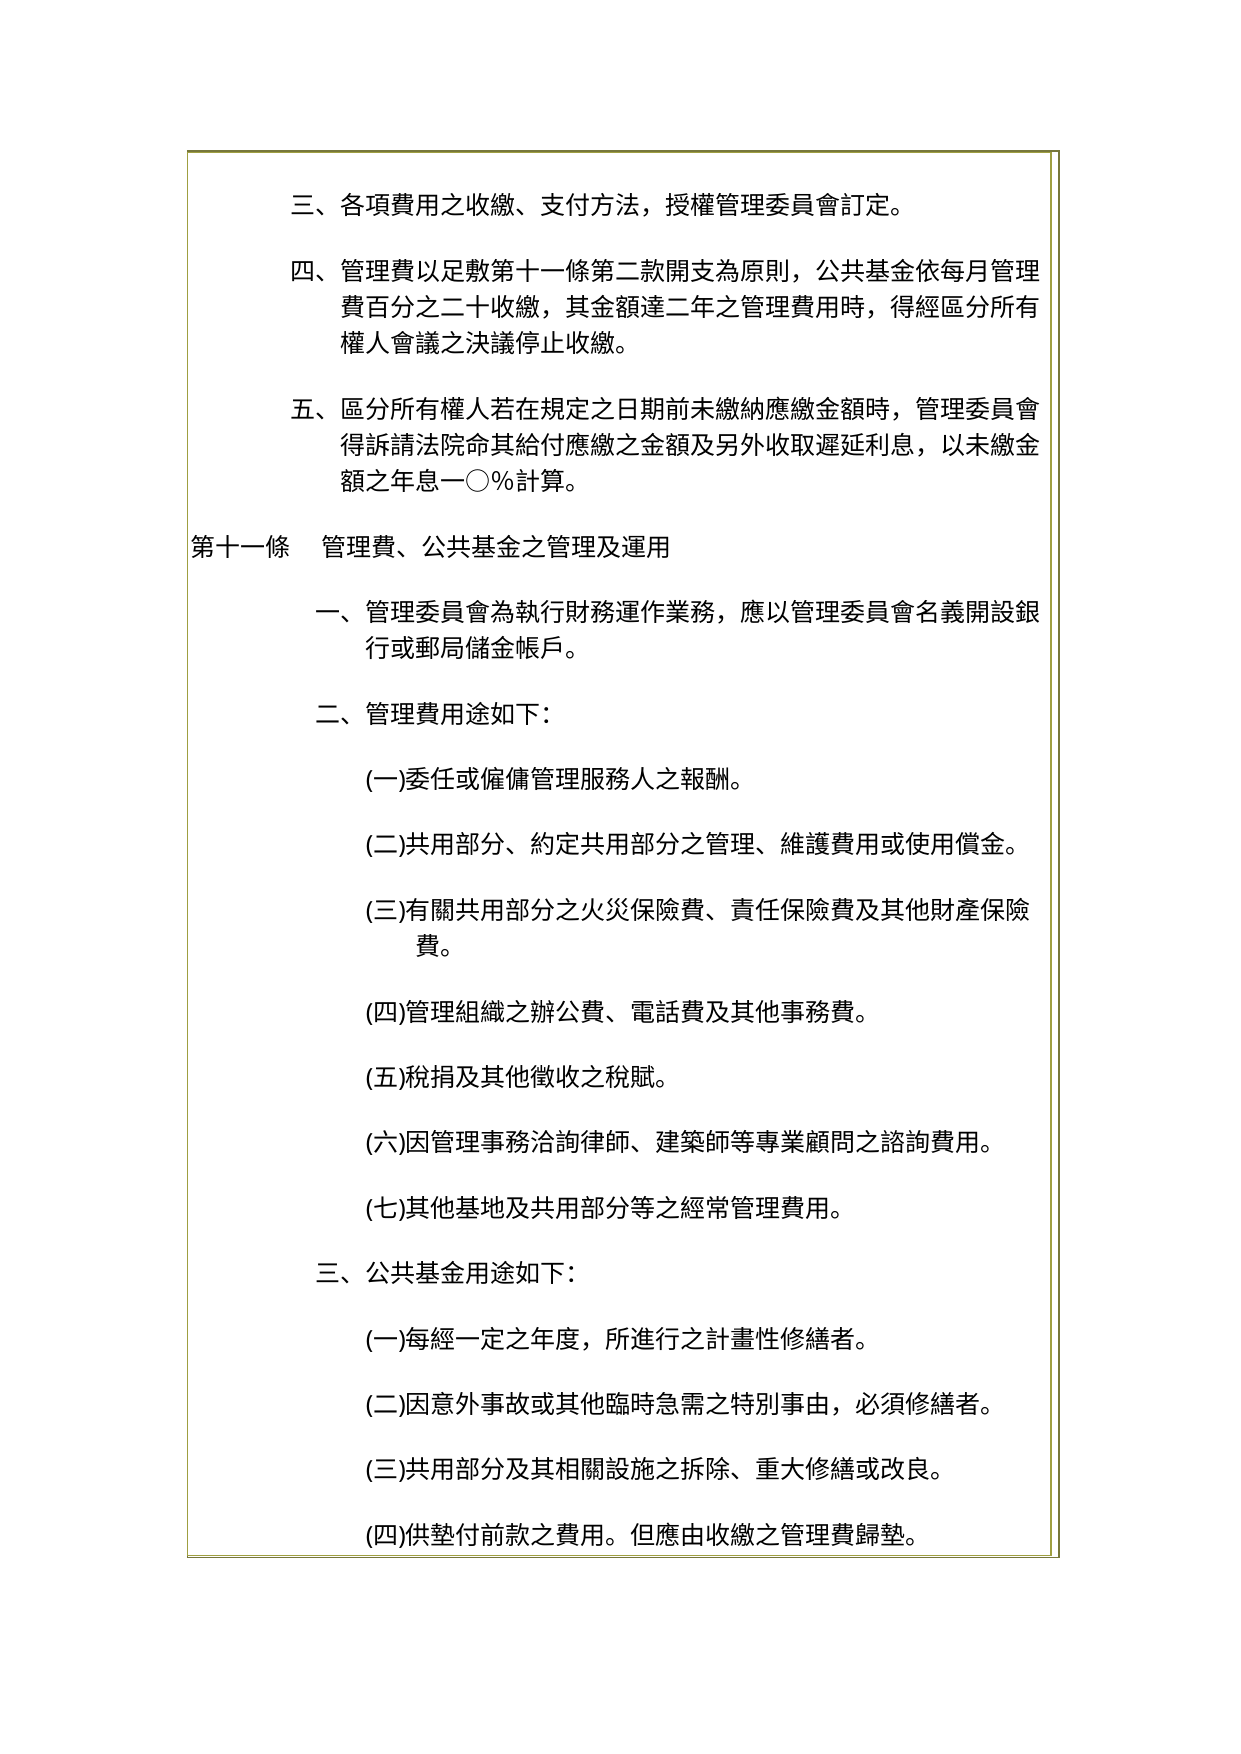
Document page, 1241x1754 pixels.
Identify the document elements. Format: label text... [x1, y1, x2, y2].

table_header 本 公寓大廈訂定規約條款如下，本公寓大廈全體區分所有權人、無權占有人及住戶均有遵守之義務： 第一條 本規約效力所及範圍 本規約效力及於本公寓大廈全體區分所有權人、無權占有人及住戶。 本公寓大廈之範圍如附件一中所載之基地、建築物及附屬設施 (以下簡稱標的物件) 。 第二條 專有部分、共用部分、約定專用部分、約定共用部分。 一、本公寓大廈專有部分、共用部分、約定專用部分、約定共用部分之範圍界定如后，其區劃界限詳如附件一標的物件之圖說。 (一)專有部分：指編釘獨立門牌號碼或所在地址證明之家戶，並登記為區分所有權人所有者。 (二)共用部分：指不屬專有部分與專有附屬建築物，而供共同使用者。 (三)約定專用部分：公寓大廈共用部分經約定供特定區分所有權人使用者，使用者名冊由管理委員會造冊保存。 (四)約定共用部分：公寓大廈專有部分經約定供共同使用者。 二、本公寓大廈法定空地、樓頂平臺為共用部分，應供全體區分所有權人及住戶共同使用，非經規約或區分所有權人會議之決議，不得約定為約定專用部分。但起造人或建築業者之買賣契約書或分管契約書已有約定時，從其約定。 三、本公寓大廈周圍上下、外牆面、樓頂平臺及不屬專有部分之防空避難設備，如有懸掛或設置廣告物之情事，應依法令及下列規定辦理(就下列三者勾選其一，未勾選者視為選擇1.之情形)： □1.有關懸掛或設置廣告物依公寓大廈管理條例第八條規定辦理。 □2.非經規約規定或區分所有權人會議之決議，不得懸掛或設置廣告物。 □3.應符合下列規定：(選此項者，應配合就得懸掛或設置廣告物之範圍、懸掛或設置廣告物之規格等加以規定)。 四、停車空間應依與起造人或建築業者之買賣契約書或分管契約書使用其約定專用部分。無買賣契約書或分管契約書且為共同持分之停車空間，經區分所有權人會議決議授權管理委員會得將部分之停車空間約定為約定專用部分供特定區分所有權人使用，其契約格式如附件二。 五、區分所有權人及住戶對於陽臺不得違建，如需裝置鐵窗時，不得妨礙消防逃生及救災機能，應先經管理委員會同意，方得裝設。 六、共用部分及約定共用部分劃設機車停車位，供住戶之機車停放，其相關管理規範依區分所有權人會議決議為之。 第三條 區分所有權人會議 一、區分所有權人會議由本公寓大廈全體區分所有權人組成，其定期會議及臨時會議之召開，依公寓大廈管理條例 (以下簡稱本條例) 第二十五條之規定，召集人由具區分所有權人身分之管理負責人或管理委員會主任委員擔任。 二、區分所有權人會議，應由召集人於開會前十日以書面載明開會內容，通知各區分所有權人。但有急迫情事須召開臨時會者，得於公告欄公告之；公告期間不得少於二日。管理委員之選任事項，應在前項開會通知中載明並公告之，不得以臨時動議提出。 三、下列各目事項，應經區分所有權人會議決議： (一)規約之訂定或變更。 (二)公寓大廈之重大修繕或改良。 (三)公寓大廈有本條例第十三條第二款或第三款情形之一須重建者。 (四)住戶之強制遷離或區分所有權之強制出讓。 (五)約定專用或約定共用事項。 (六)管理委員執行費用之支付項目及支付辦法。 (七)其他依法令需由區分所有權人會議決議之事項。 四、會議之目的如為專有部分之約定共用事項，應先經該專有部分之區分所有權人書面同意，始得成為議案。 五、約定專用部分變更時，應經使用該約定專用部分之區分所有權人同意。但該約定專用顯已違反公共利益，經管理委員會或管理負責人訴請法院判決確定者，不在此限。 六、會議之目的如對某專有部分之承租者或使用者有利害關係時，該等承租者或使用者經該專有部分之區分所有權人同意，得列席區分所有權人會議陳述其意見。 七、各專有部分之區分所有權人有一表決權。數人共有一專有部分者，該表決權應推由一人行使。 八、區分所有權人因故無法出席區分所有權人會議時，得以書面委託他人代理出席。但受託人於受託之區分所有權占全部區分所有權五分之一以上者，或以單一區分所有權計算之人數超過區分所有權人數五分之一者，其超過部分不予計算。代理人應於簽到前，提出區分所有權人之出席委託書，如附件三。 九、開會通知之發送，以開會前十日登錄之區分所有權人名冊為據。區分所有權人資格於開會前如有異動時，取得資格者，應出具相關證明文件。 十、區分所有權人會議討論事項，除第三款第一目至第五目應有區分所有權人三分之二以上及其區分所有權比例合計三分之二以上出席，以出席人數四分之三以上及其區分所有權比例占出席人數區分所有權四分之三以上之同意行之外，其餘決議均應有區分所有權人過半數及其區分所有權比例合計過半數之出席，以出席人數過半數及其區分所有權比例占出席人數區分所有權合計過半數之同意行之。 十一、區分所有權人會議依第十款規定未獲致決議、出席區分所有權人之人數或其區分所有權比例合計未達第十款定額者，召集人得就同一議案重新召集會議；其開議應有區分所有權人三人並五分之一以上及其區分所有權比例合計五分之一以上出席，以出席人數過半數及其區分所有權比例占出席人數區分所有權合計過半數之同意作成決議。前揭決議之會議紀錄依本條例第三十四條第一項規定送達各區分所有權人後，各區分所有權人得於七日內以書面表示反對意見。書面反對意見未超過全體區分所有權人及其區分所有權比例合計半數時，該決議視為成立。會議主席應於會議決議成立後十日內以書面送達全體區分所有權人並公告之。 十二、區分所有權人會議之出席人數與表決權之計算，於任一區分所有權人之區分所有權占全部區分所有權五分之一以上者，或任一區分所有權人所有之專有部分之個數超過全部專有部分個數總合之五分之一以上者，其超過部分不予計算。 十三、區分所有權人會議之決議事項，應作成會議紀錄，由主席簽名，於會後十五日內送達各區分所有權人並公告之。 十四、會議紀錄應包括下列內容： (一)開會時間、地點。 (二)出席區分所有權人總數、出席區分所有權人之區分所有權比例總數及所占之比例。 (三)討論事項之經過概要及決議事項內容。 第四條 公寓大廈有關文件之保管責任 規約、區分所有權人會議及管理委員會之會議紀錄、簽名簿、代理出席之委託書、使用執照謄本、竣工圖說、水電、消防、機械設施、管線圖說、公共安全檢查及消防安全設備檢修之申報文件、印鑑及有關文件應由管理委員會負保管之責，區分所有權人或利害關係人如有書面請求閱覽或影印時，不得拒絕。 第五條 管理委員會委員人數 為處理區分所有關係所生事務，本公寓大廈由區分所有權人選任住戶為管理委員組成管理委員會。管理委員會組成如下： 一、主任委員一名。 二、副主任委員一名。 三、財務委員一名。 四、委員 名。 前項委員名額，合計最多為二十一名，並得置候補委員 名。委員名額之分配，得以分層、分棟等分區方式劃分。並於選舉前十日由召集人公告分區範圍及分配名額。 主任委員、副主任委員及財務委員，由具區分所有權人身分之住戶任之。 主任委員、副主任委員、財務委員及管理委員選任時應予公告，解任時，亦同。 第六條 管理委員會會議之召開 一、主任委員應每二個月召開管理委員會會議乙次。 二、管理委員會會議，應由主任委員於開會前七日以書面載明開會內容，通知各管理委員。 三、發生重大事故有及時處理之必要，或經三分之一以上之委員請求召開管理委員會會議時，主任委員應儘速召開臨時管理委員會會議。 四、管理委員會會議應有過半數以上之委員出席參加，其討論事項應經出席委員過半數以上之決議通過。管理委員因故無法出席管理委員會會議，得以書面委託其他管理委員出席。但以代理一名委員為限，委託書格式如附件三之一。 五、有關管理委員會之會議紀錄，應包括下列內容： (一)開會時間、地點。 (二)出席人員及列席人員名單。 (三)討論事項之經過概要及決議事項內容。 六、管理委員會會議之決議事項，應作成會議紀錄，由主席簽名，於會後十五日內公告之。 第七條 主任委員、副主任委員、財務委員及管理委員之資格及選任 一、主任委員由管理委員互推之。 二、副主任委員及財務委員由主任委員於管理委員中選任之。 三、委員應以下列方式之一選任。 (一)委員名額未按分區分配名額時，採記名單記法選舉，並以獲出席區分所有權人及其區分所有權比例多者為當選。 (二)委員名額按分區分配名額時，採無記名單記法選舉，並以獲該分區區分所有權人較多者為當選。 四、委員之任期，自 年 月 日起至 年 月 日止，為期 年 月(至少一年，至多二年)，連選得連任一次。 五、主任委員、副主任委員、財務委員及管理委員有下列情事之一者，即當然解任。 (一)主任委員、副主任委員及財務委員喪失區分所有權人資格者。 (二)管理委員喪失住戶資格者。 六、管理委員、主任委員及管理負責人任期屆滿未再選任或有本條例第二十條第二項所定之拒絕移交者，自任期屆滿日起，視同解任。 七、管理委員出缺時，由候補委員依序遞補。 第八條 主任委員、副主任委員及財務委員之消極資格 有下列情事之一者，不得充任主任委員、副主任委員及財務委員，其已充任者，即當然解任。 一、曾犯詐欺、背信、侵占罪或違反工商管理法令，經受有期徒刑一年以上刑期之宣告，服刑期滿尚未逾二年者。 二、曾服公職虧空公款，經判決確定，服刑期滿尚未逾二年者。 三、受破產之宣告，尚未復權者。 四、有重大喪失債信情事，尚未了結或了結後尚未逾二年者。 五、無行為能力或限制行為能力者。 第九條 主任委員、副主任委員、財務委員及管理委員之權限 一、主任委員對外代表管理委員會，並依管理委員會決議執行本條例第三十六條規定事項。 二、主任委員應於定期區分所有權人會議中，對全體區分所有權人報告前一會計年度之有關執行事務。 三、主任委員得經管理委員會決議，對共用部分投保火災保險、責任保險及其他財產保險。 四、主任委員得經管理委員會決議通過，將其一部分之職務，委任其他委員處理。 五、副主任委員應輔佐主任委員執行業務，於主任委員因故不能行使職權時代理其職務。 六、財務委員掌管公共基金、管理及維護分擔費用 (以下簡稱為管理費)、使用償金等之收取、保管、運用及支出等事務。 七、管理委員應遵守法令、規約及區分所有權人會議、管理委員會之決議。為全體區分所有權人之利益，誠實執行職務。 八、管理委員得為工作之需要支領費用或接受報酬，其給付方法，應依區分所有權人會議之決議為之。 第十條 公共基金、管理費之繳納 一、為充裕共用部分在管理上必要之經費，區分所有權人應遵照區分所有權人會議議決之規定向管理委員會繳交下列款項。 (一)公共基金。 (二)管理費。 二、管理費由各區分所有權人依照區分所有權人會議之決議分攤之。但第一次區分所有權人會議召開前或區分所有權人會議未決議時，買賣契約或分管契約有規定者從其規定，未規定者，各區分所有權人應按其共有之應有部分比例分擔之。 三、各項費用之收繳、支付方法，授權管理委員會訂定。 四、管理費以足敷第十一條第二款開支為原則，公共基金依每月管理費百分之二十收繳，其金額達二年之管理費用時，得經區分所有權人會議之決議停止收繳。 五、區分所有權人若在規定之日期前未繳納應繳金額時，管理委員會得訴請法院命其給付應繳之金額及另外收取遲延利息，以未繳金額之年息一○％計算。 第十一條 管理費、公共基金之管理及運用 一、管理委員會為執行財務運作業務，應以管理委員會名義開設銀行或郵局儲金帳戶。 二、管理費用途如下： (一)委任或僱傭管理服務人之報酬。 (二)共用部分、約定共用部分之管理、維護費用或使用償金。 (三)有關共用部分之火災保險費、責任保險費及其他財產保險費。 (四)管理組織之辦公費、電話費及其他事務費。 (五)稅捐及其他徵收之稅賦。 (六)因管理事務洽詢律師、建築師等專業顧問之諮詢費用。 (七)其他基地及共用部分等之經常管理費用。 三、公共基金用途如下： (一)每經一定之年度，所進行之計畫性修繕者。 (二)因意外事故或其他臨時急需之特別事由，必須修繕者。 (三)共用部分及其相關設施之拆除、重大修繕或改良。 (四)供墊付前款之費用。但應由收繳之管理費歸墊。 第十二條 重大修繕或改良之標準 前條第三款第三目共用部分及其相關設施之拆除、重大修繕或改良指其工程金額符合下列情形之一(請就下列三者勾選其一，未勾選者視為選擇1.之情形)： □1.新臺幣十萬元以上。 □2.逾公共基金之百分之五。 □3.逾共用部分、約定共用部分之一個月管理維護費用。 第十三條 共用部分修繕費用之負擔比例 共用部分之修繕，由管理委員會為之。其費用由公共基金支付，公共基金不足時，由區分所有權人按其共有之應有部分比例分擔之。但修繕費係因可歸責於區分所有權人或住戶所致者，由該區分所有權人或住戶負擔。 第十四條 共用部分及約定共用部分之使用 住戶對共用部分及約定共用部分之使用應依其設置目的及通常使用方法為之。 第十五條 約定專用部分或約定共用部分使用償金繳交或給付 共用部分之約定專用者或專有部分之約定共用者，除有下列情形之一者外，應繳交或給付使用償金： 一、依與起造人或建築業者之買賣契約書或分管契約書所載已擁有停車空間持分者，或該契約訂有使用該一共用部分或專有部分之約定者。 二、登記機關之共同使用部分已載有專屬之停車空間持分面積者。 前項使用償金之金額及收入款之用途，應經區分所有權人會議決議後為之。但第一次區分所有權人會議召開前或經區分所有權人會議之授權或區分所有權人會議未決議時，由管理委員會定之。 區分所有權人會議討論第一項使用償金之議案，得不適用第三條第四款提案之限制。 第十六條 專有部分及約定專用之使用限制 一、區分所有權人及住戶對專有部分及約定專用部分之使用，應依使用執照所載用途為之。 二、區分所有權人及住戶對於專有部分及約定專用部分應依符合法令規定之方式使用，並不得有損害建築物主要構造及妨害建築物環境品質。 第十七條 財務運作之監督規定 一、管理委員會之會計年度自 年 月 日起至 年 月 日止。 二、管理委員會應製作並保管公共基金餘額、會計憑證、會計帳簿、財務報表、欠繳公共基金與應分攤或其他應負擔費用情形、附屬設施設備清冊、固定資產與雜項購置明細帳冊、區分所有權人與區分所有權比例名冊等。如區分所有權人或利害關係人提出書面理由請求閱覽或影印時，不得加以拒絕。但得指定閱覽或影印之日期、時間與地點。 第十八條 糾紛之協調程序 一、公寓大廈區分所有權人或住戶間發生糾紛時，由管理委員會邀集雙方當事人進行協調。 二、有關區分所有權人、管理委員會或利害關係人間訴訟時，應以管轄本公寓大廈所在地之 地方法院為第一審法院。 第十九條 違反義務之處置規定 一、區分所有權人或住戶有妨害建築物正常使用及違反共同利益行為時，管理委員會應按下列規定處理： (一)住戶違反本條例第六條第一項之規定，於維護、修繕專有部分、約定專用部分或行使權利時，有妨害其他住戶之安寧、安全及衛生情事；於他住戶維護、修繕專有部分、約定專用部分或設置管線，必須進入或使用其專有部分或約定專用部分時，有拒絕情事；於維護、修繕專有部分、約定專用部分或設置管線，必須使用共用部分時，應經管理負責人或管理委員會之同意後為之；經協調仍不履行時，得按其性質請求各該主管機關或訴請法院為必要之處置。管理委員會本身於維護、修繕共用部分或設置管線必須進入或使用該住戶專有部分或約定專用部分，有拒絕情事時，亦同。 (二)住戶違反本條例第八條第一項之規定，有任意變更公寓大廈周圍上下、外牆面、樓頂平臺及不屬專有部分之防空避難設備設備之構造、顏色、設置廣告物、鐵鋁窗或其他類似行為時，應予制止，經制止而不遵從者，應報請主管機關依本條例第四十九條第一項規定處理，該住戶應於一個月內回復原狀，屆期未回復原狀者，由管理委員會回復原狀，其費用由該住戶負擔。 (三)住戶違反本條例第九條第二項之規定，對共用部分之使用未依設置目的及通常使用方法為之者，應予制止，並得按其性質請求各該主管機關或訴請法院為必要之處置。如有損害並得請求損害賠償。 (四)住戶違反本條例第十五條第一項之規定，對於專有部分、約定專用部分之使用方式有違反使用執照及規約之規定時，應予制止，經制止而不遵從者，應報請直轄市、縣 (市) 主管機關處理，要求其回復原狀。 (五)住戶違反本條例第十六條第一項至第四項之規定有破壞公共安全、公共衛生、公共安寧等行為時，應予制止，或召集當事人協調處理，經制止而不遵從者，得報請地方主管機關處理。 二、住戶有下列各目之情事，管理委員會應促請區分所有權人或住戶改善，於三個月內仍未改善者，管理委員會得依區分所有權人會議之決議，訴請法院強制其遷離。而住戶若為區分所有權人時，亦得訴請法院命其出讓區分所有權及其基地所有權應有部分： (一)積欠依本條例及規約規定應分擔費用，經強制執行再度積欠金額達其區分所有權總價百分之一者。 (二)違反本條例相關規定經依本條例第四十九條第一項第一款至第四款處以罰鍰後，仍不改善或續犯者。 (三)其他違反法令或規約，情節重大者。 三、前款強制出讓所有權於判決確定後三個月內不自行出讓並完成移轉登記手續者，管理委員會得聲請法院拍賣之。 第二十條 其他事項 一、共用部分及約定共用部分之使用管理事項，本規約未規定者，得授權管理委員會另定使用規則。 二、區分所有權人資格有異動時，取得資格者應以書面提出登記資料，其格式如附件四。 三、區分所有權人將其專有部分出租他人或供他人使用時，該承租者或使用者亦應遵守本規約各項規定。 四、區分所有權人及停車空間建築物所有權者，應在租賃 (或使用) 契約書中載明承租人 (或使用人) 不得違反本規約之規定，並應向管理委員會提切結書，其格式如附件五。 五、本規約中未規定之事項，應依公寓大廈管理條例、公寓大廈管理條例施行細則及其他相關法令之規定辦理。 六、本公寓大廈公告欄設置於 。 七、公用停車使用管理事項: (一)本大樓公用(聯開)停車位169部，位於地下二層20部、地下三層149部，提供公眾使用。 (二)本建築物設置機械停車設備，該機械停車設備之車位型式、規格(長、寬、高淨尺寸)、操作方式、容車最大尺寸、管理維護規範(含管理維護方式、項目、頻率及經費概估) 、使用年限、所有車位操作效率說明(各車進出時間/總吞吐所需時間)等內容詳後附件設計建築師及停車設備廠商簽認之設備說明書，管理委員會、區分所有權人及停車空間建築物所有權者，應依設備說明書內容操作管理維護使用。 (三)區分所有權人及停車空間建築物所有權者，於辦理產權移轉時，應將上開機械停車設備內容於建築物改良物所有權買賣移轉契約書中清楚載明。 第二十一條 管理負責人準用規定之事項。 本公寓大廈未組成管理委員會時，應推選管理負責人處理事務，並準用有關管理委員會應作為之規定。 第二十二條 本規約訂立於民國 年 月 日。 [188, 153, 1050, 1555]
table_cell [188, 152, 1058, 1557]
